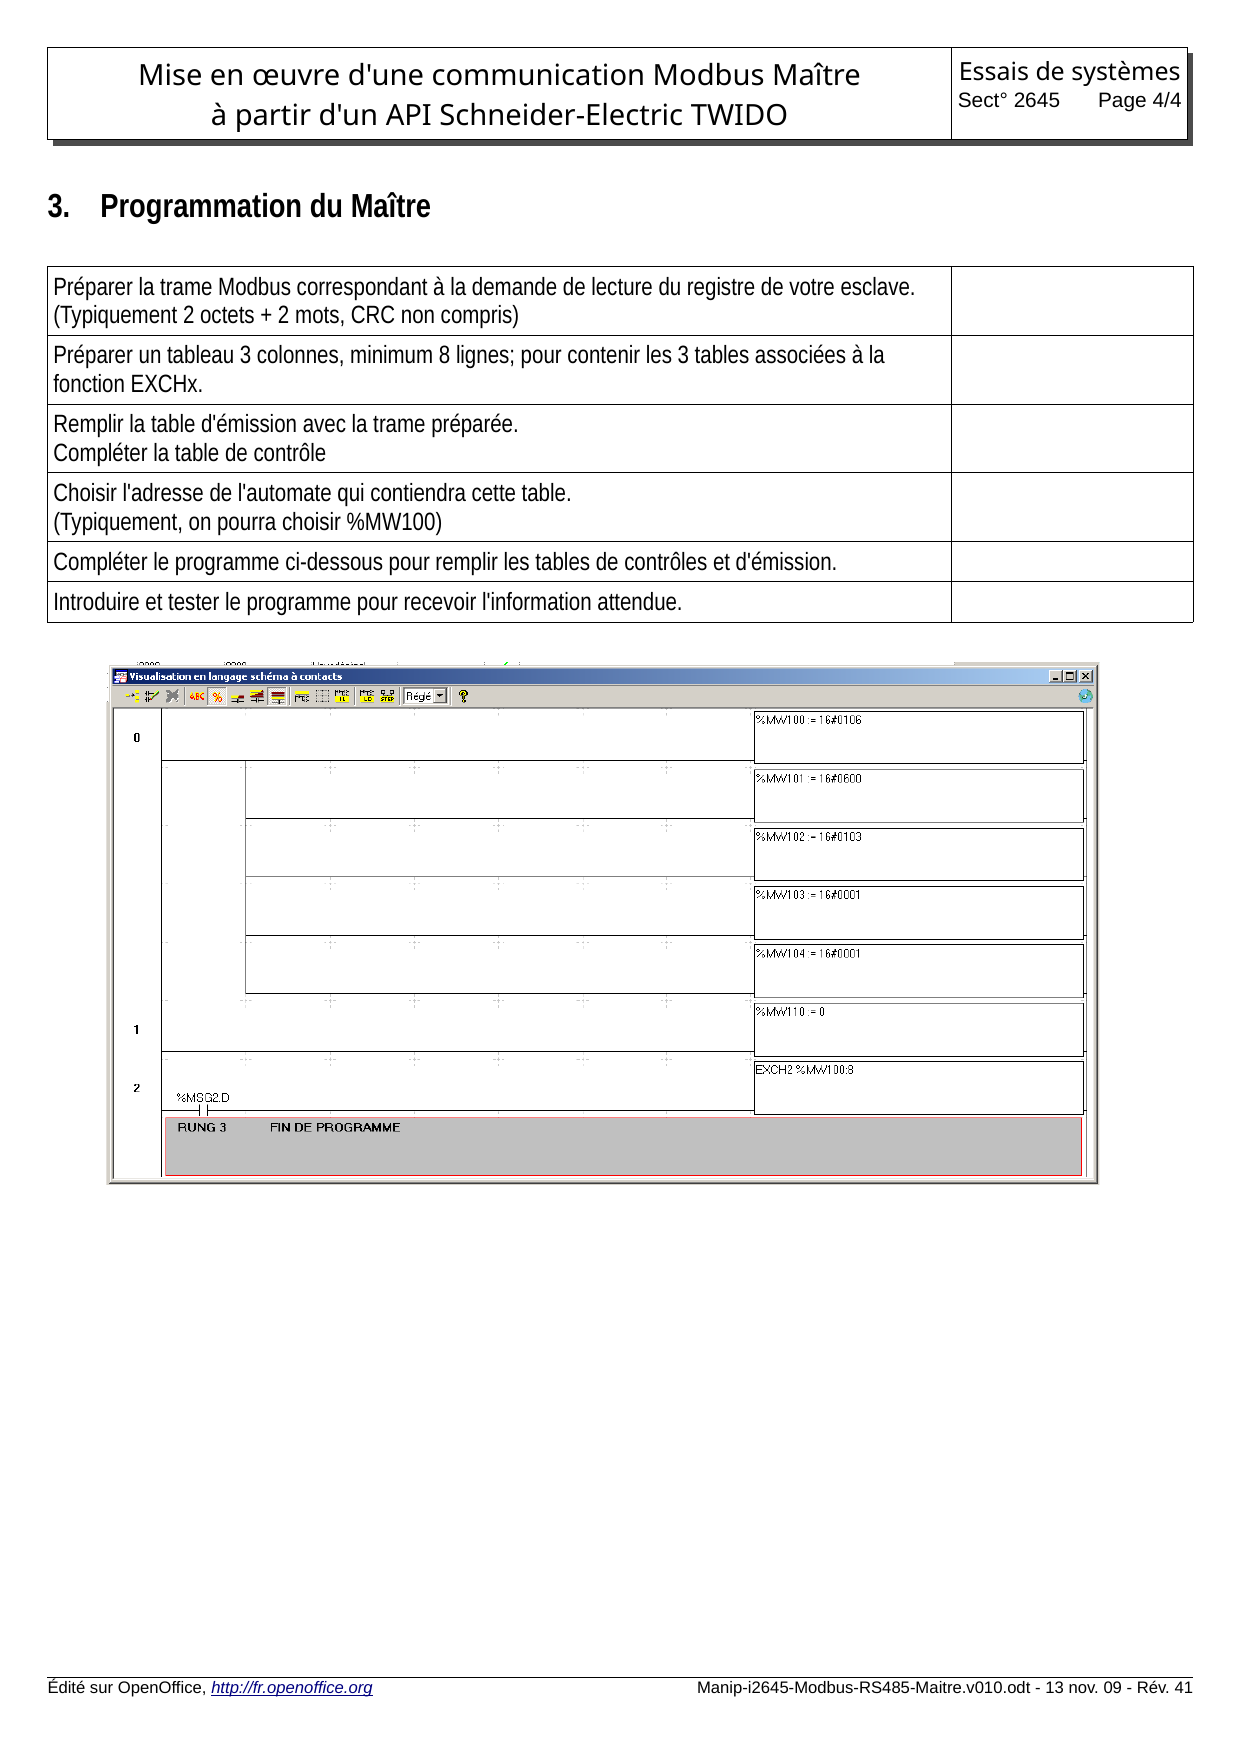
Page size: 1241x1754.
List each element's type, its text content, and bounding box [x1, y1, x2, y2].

table_header Préparer la trame Modbus correspondant à la demande de lecture du registre de votre esclave. (Typiquement 2 octets + 2 mots, CRC non compris) [48, 267, 951, 334]
table_cell [952, 405, 1193, 472]
table_header [952, 267, 1193, 334]
subtitle Programmation du Maître [47, 186, 1193, 224]
table_cell [952, 473, 1193, 541]
picture [106, 662, 1100, 1185]
table_cell Préparer un tableau 3 colonnes, minimum 8 lignes; pour contenir les 3 tables associées à la fonction EXCHx. [48, 336, 951, 403]
table_cell Choisir l'adresse de l'automate qui contiendra cette table. (Typiquement, on pourra choisir %MW100) [48, 473, 951, 541]
table_cell [952, 336, 1193, 403]
table_cell [952, 542, 1193, 581]
table_cell Compléter le programme ci-dessous pour remplir les tables de contrôles et d'émission. [48, 542, 951, 581]
table_cell [952, 582, 1193, 622]
table_cell Introduire et tester le programme pour recevoir l'information attendue. [48, 582, 951, 622]
table_cell Remplir la table d'émission avec la trame préparée. Compléter la table de contrôle [48, 405, 951, 472]
